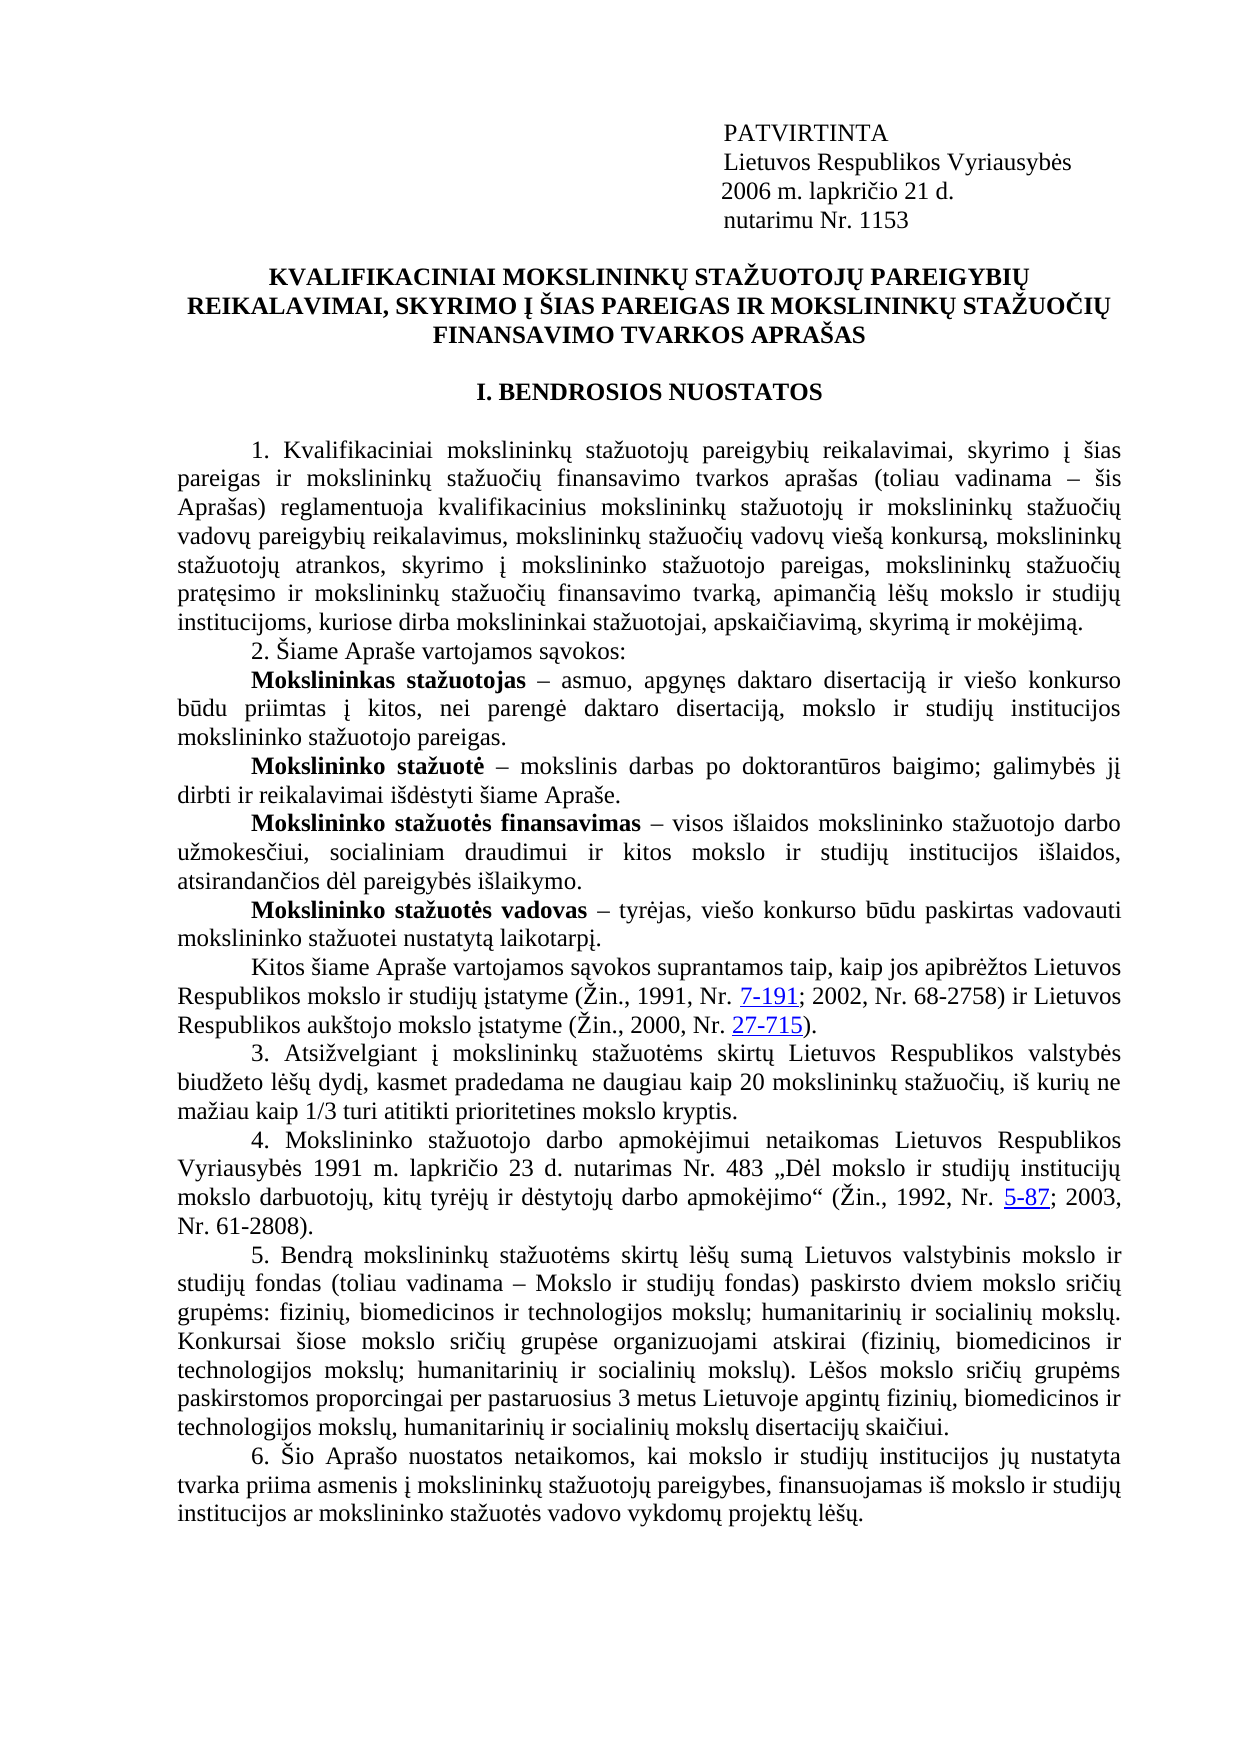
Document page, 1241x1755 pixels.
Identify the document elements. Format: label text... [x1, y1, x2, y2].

text 4. Mokslininko stažuotojo darbo apmokėjimui netaikomas Lietuvos Respublikos Vyriausybės 1991 m. lapkričio 23 d. nutarimas Nr. 483 „Dėl mokslo ir studijų institucijų mokslo darbuotojų, kitų tyrėjų ir dėstytojų darbo apmokėjimo“ (Žin., 1992, Nr. 5-87; 2003, Nr. 61-2808). [177, 1125, 1122, 1240]
text Mokslininko stažuotė – mokslinis darbas po doktorantūros baigimo; galimybės jį dirbti ir reikalavimai išdėstyti šiame Apraše. [177, 751, 1122, 808]
text 3. Atsižvelgiant į mokslininkų stažuotėms skirtų Lietuvos Respublikos valstybės biudžeto lėšų dydį, kasmet pradedama ne daugiau kaip 20 mokslininkų stažuočių, iš kurių ne mažiau kaip 1/3 turi atitikti prioritetines mokslo kryptis. [177, 1038, 1122, 1125]
text 5. Bendrą mokslininkų stažuotėms skirtų lėšų sumą Lietuvos valstybinis mokslo ir studijų fondas (toliau vadinama – Mokslo ir studijų fondas) paskirsto dviem mokslo sričių grupėms: fizinių, biomedicinos ir technologijos mokslų; humanitarinių ir socialinių mokslų. Konkursai šiose mokslo sričių grupėse organizuojami atskirai (fizinių, biomedicinos ir technologijos mokslų; humanitarinių ir socialinių mokslų). Lėšos mokslo sričių grupėms paskirstomos proporcingai per pastaruosius 3 metus Lietuvoje apgintų fizinių, biomedicinos ir technologijos mokslų, humanitarinių ir socialinių mokslų disertacijų skaičiui. [177, 1240, 1122, 1441]
text 1. Kvalifikaciniai mokslininkų stažuotojų pareigybių reikalavimai, skyrimo į šias pareigas ir mokslininkų stažuočių finansavimo tvarkos aprašas (toliau vadinama – šis Aprašas) reglamentuoja kvalifikacinius mokslininkų stažuotojų ir mokslininkų stažuočių vadovų pareigybių reikalavimus, mokslininkų stažuočių vadovų viešą konkursą, mokslininkų stažuotojų atrankos, skyrimo į mokslininko stažuotojo pareigas, mokslininkų stažuočių pratęsimo ir mokslininkų stažuočių finansavimo tvarką, apimančią lėšų mokslo ir studijų institucijoms, kuriose dirba mokslininkai stažuotojai, apskaičiavimą, skyrimą ir mokėjimą. [177, 435, 1122, 636]
text Kitos šiame Apraše vartojamos sąvokos suprantamos taip, kaip jos apibrėžtos Lietuvos Respublikos mokslo ir studijų įstatyme (Žin., 1991, Nr. 7-191; 2002, Nr. 68-2758) ir Lietuvos Respublikos aukštojo mokslo įstatyme (Žin., 2000, Nr. 27-715). [177, 952, 1122, 1038]
text KVALIFIKACINIAI MOKSLININKŲ STAŽUOTOJŲ PAREIGYBIŲ REIKALAVIMAI, SKYRIMO Į ŠIAS PAREIGAS IR MOKSLININKŲ STAŽUOČIŲ FINANSAVIMO TVARKOS APRAŠAS [177, 262, 1122, 348]
text Lietuvos Respublikos Vyriausybės 2006 m. lapkričio 21 d. [721, 147, 1122, 205]
text Mokslininko stažuotės finansavimas – visos išlaidos mokslininko stažuotojo darbo užmokesčiui, socialiniam draudimui ir kitos mokslo ir studijų institucijos išlaidos, atsirandančios dėl pareigybės išlaikymo. [177, 808, 1122, 895]
text nutarimu Nr. 1153 [721, 205, 1122, 233]
text Mokslininko stažuotės vadovas – tyrėjas, viešo konkurso būdu paskirtas vadovauti mokslininko stažuotei nustatytą laikotarpį. [177, 895, 1122, 952]
text 2. Šiame Apraše vartojamos sąvokos: [177, 636, 1122, 665]
text 6. Šio Aprašo nuostatos netaikomos, kai mokslo ir studijų institucijos jų nustatyta tvarka priima asmenis į mokslininkų stažuotojų pareigybes, finansuojamas iš mokslo ir studijų institucijos ar mokslininko stažuotės vadovo vykdomų projektų lėšų. [177, 1441, 1122, 1527]
text I. BENDROSIOS NUOSTATOS [177, 377, 1122, 406]
text Patvirtinta [723, 118, 1122, 147]
text Mokslininkas stažuotojas – asmuo, apgynęs daktaro disertaciją ir viešo konkurso būdu priimtas į kitos, nei parengė daktaro disertaciją, mokslo ir studijų institucijos mokslininko stažuotojo pareigas. [177, 665, 1122, 751]
